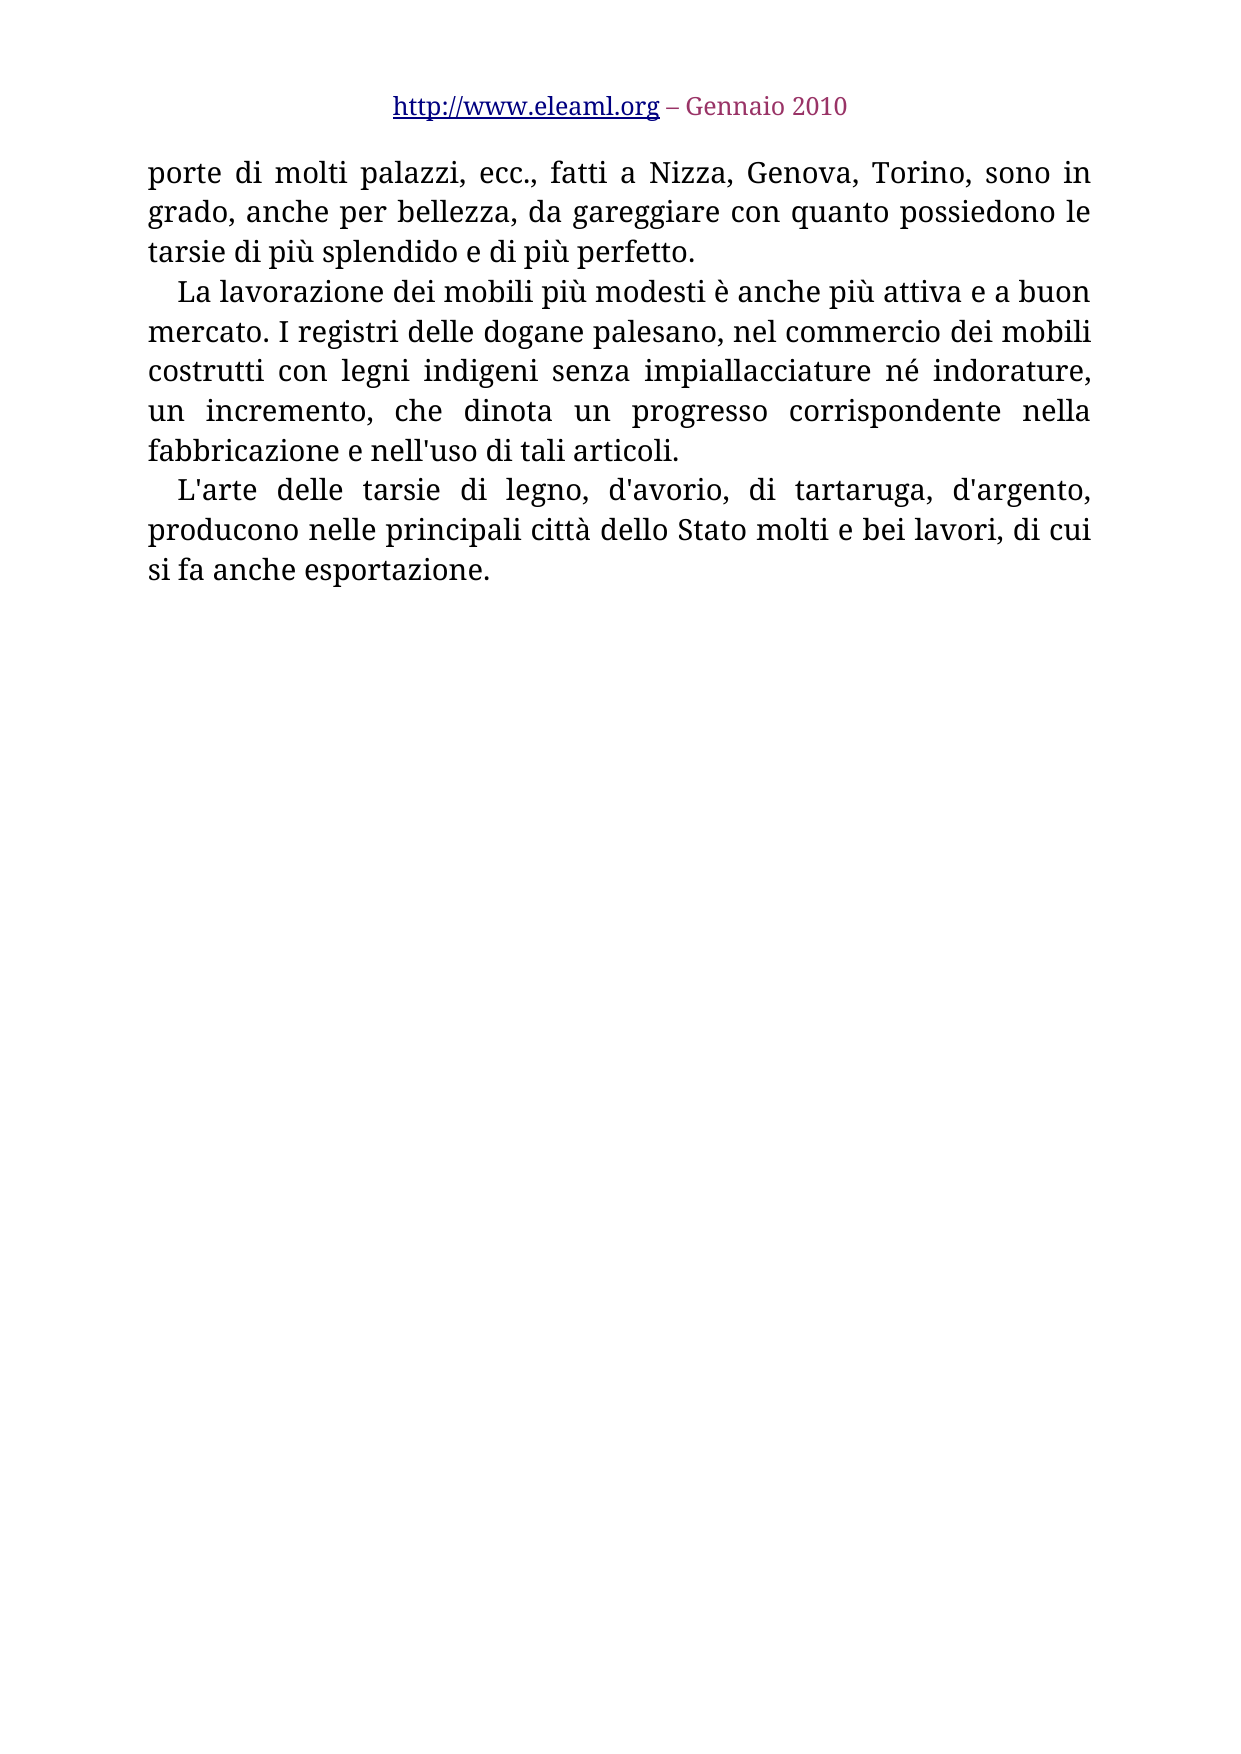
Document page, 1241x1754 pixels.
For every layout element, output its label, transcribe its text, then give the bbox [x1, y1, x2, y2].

text L'arte delle tarsie di legno, d'avorio, di tartaruga, d'argento, producono nelle principali città dello Stato molti e bei lavori, di cui si fa anche esportazione. [148, 469, 1093, 589]
text porte di molti palazzi, ecc., fatti a Nizza, Genova, Torino, sono in grado, anche per bellezza, da gareggiare con quanto possiedono le tarsie di più splendido e di più perfetto. [148, 152, 1093, 271]
text La lavorazione dei mobili più modesti è anche più attiva e a buon mercato. I registri delle dogane palesano, nel commercio dei mobili costrutti con legni indigeni senza impiallacciature né indorature, un incremento, che dinota un progresso corrispondente nella fabbricazione e nell'uso di tali articoli. [148, 271, 1093, 469]
